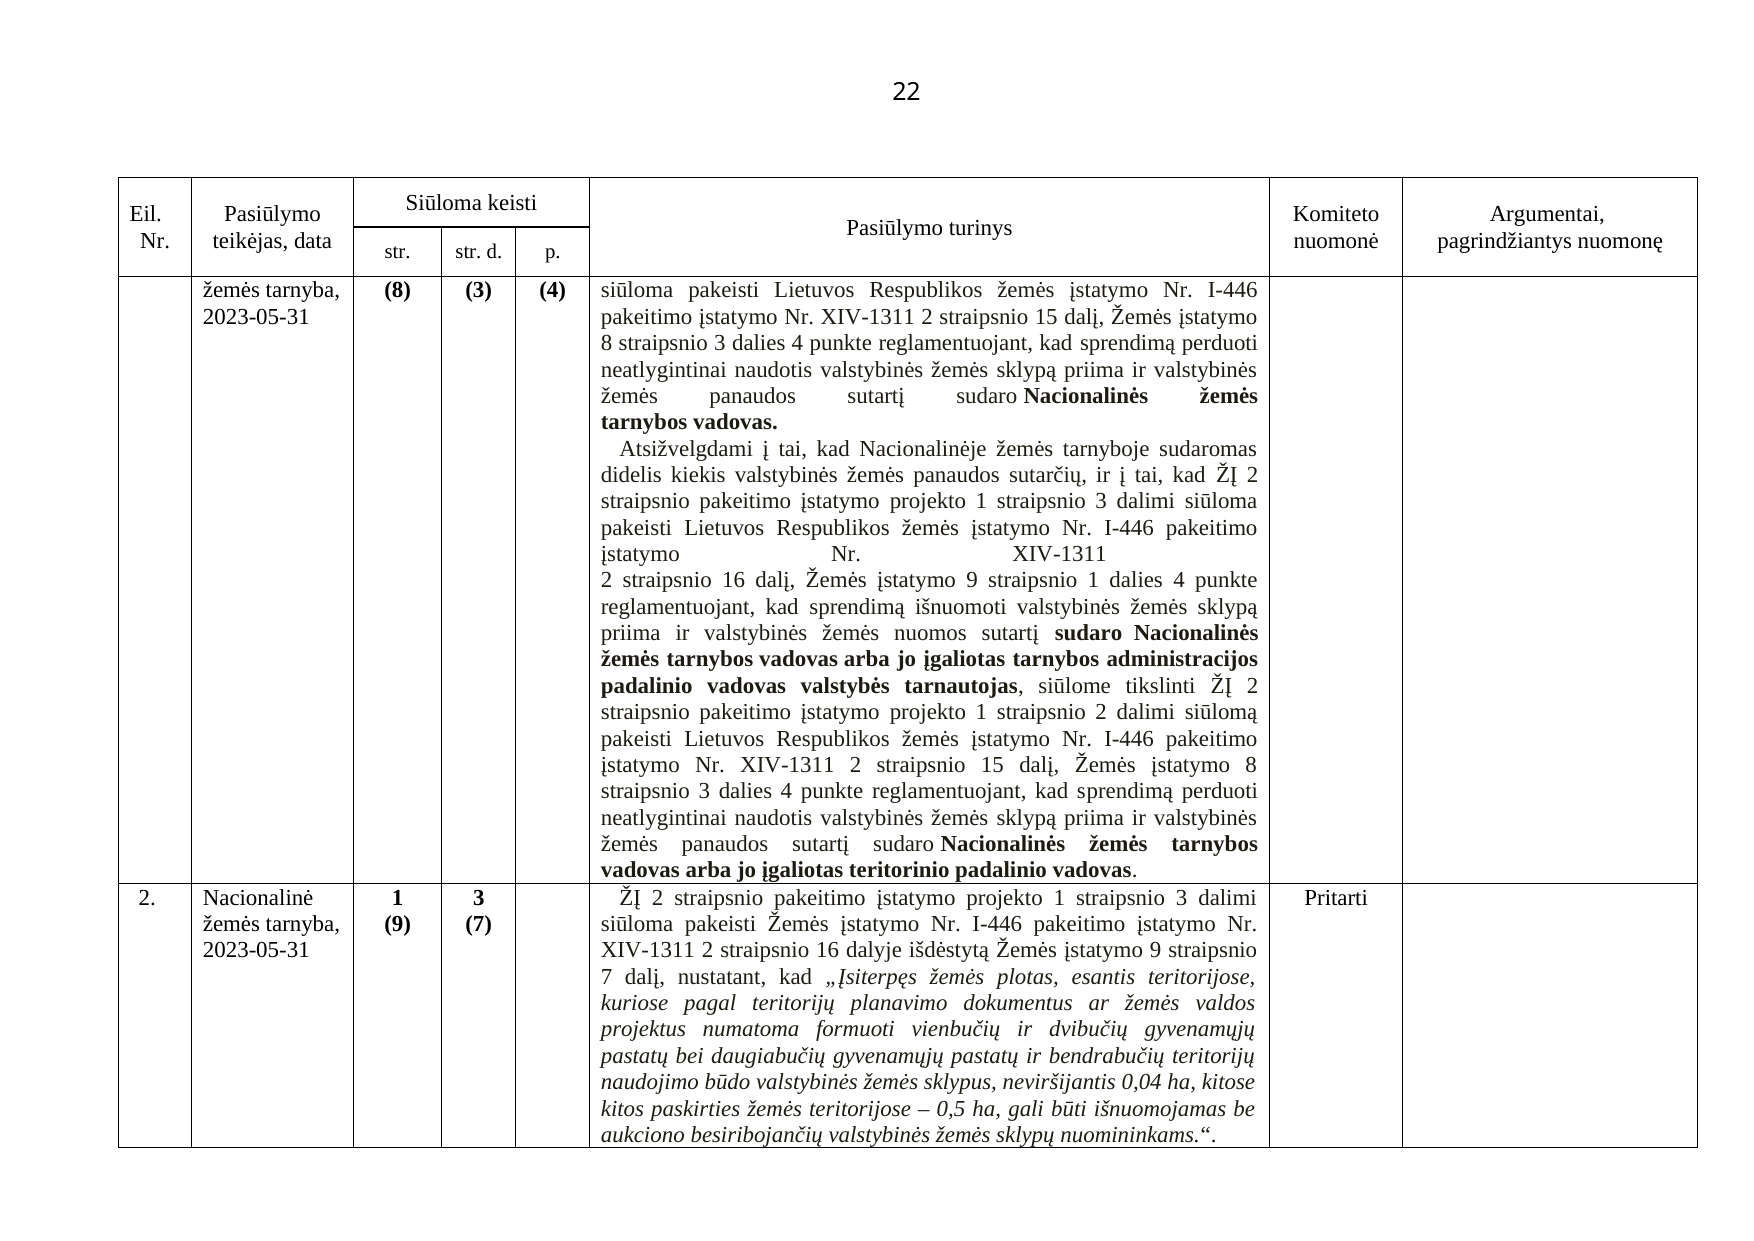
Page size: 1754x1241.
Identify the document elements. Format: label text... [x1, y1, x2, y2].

table_cell ŽĮ 2 straipsnio pakeitimo įstatymo projekto 1 straipsnio 3 dalimi siūloma pakeisti Žemės įstatymo Nr. I-446 pakeitimo įstatymo Nr. XIV-1311 2 straipsnio 16 dalyje išdėstytą Žemės įstatymo 9 straipsnio 7 dalį, nustatant, kad „Įsiterpęs žemės plotas, esantis teritorijose, kuriose pagal teritorijų planavimo dokumentus ar žemės valdos projektus numatoma formuoti vienbučių ir dvibučių gyvenamųjų pastatų bei daugiabučių gyvenamųjų pastatų ir bendrabučių teritorijų naudojimo būdo valstybinės žemės sklypus, neviršijantis 0,04 ha, kitose kitos paskirties žemės teritorijose – 0,5 ha, gali būti išnuomojamas be aukciono besiribojančių valstybinės žemės sklypų nuomininkams.“. [590, 884, 1269, 1147]
table_header Pasiūlymo turinys [590, 178, 1269, 276]
table_cell [1270, 277, 1402, 883]
table_cell Pritarti [1270, 884, 1402, 1147]
table_cell (3) [442, 277, 515, 883]
table_header Komiteto nuomonė [1270, 178, 1402, 276]
table_cell p. [516, 228, 589, 276]
table_cell siūloma pakeisti Lietuvos Respublikos žemės įstatymo Nr. I-446 pakeitimo įstatymo Nr. XIV-1311 2 straipsnio 15 dalį, Žemės įstatymo 8 straipsnio 3 dalies 4 punkte reglamentuojant, kad sprendimą perduoti neatlygintinai naudotis valstybinės žemės sklypą priima ir valstybinės žemės panaudos sutartį sudaro Nacionalinės žemės tarnybos vadovas. Atsižvelgdami į tai, kad Nacionalinėje žemės tarnyboje sudaromas didelis kiekis valstybinės žemės panaudos sutarčių, ir į tai, kad ŽĮ 2 straipsnio pakeitimo įstatymo projekto 1 straipsnio 3 dalimi siūloma pakeisti Lietuvos Respublikos žemės įstatymo Nr. I-446 pakeitimo įstatymo Nr. XIV-1311 2 straipsnio 16 dalį, Žemės įstatymo 9 straipsnio 1 dalies 4 punkte reglamentuojant, kad sprendimą išnuomoti valstybinės žemės sklypą priima ir valstybinės žemės nuomos sutartį sudaro Nacionalinės žemės tarnybos vadovas arba jo įgaliotas tarnybos administracijos padalinio vadovas valstybės tarnautojas, siūlome tikslinti ŽĮ 2 straipsnio pakeitimo įstatymo projekto 1 straipsnio 2 dalimi siūlomą pakeisti Lietuvos Respublikos žemės įstatymo Nr. I-446 pakeitimo įstatymo Nr. XIV-1311 2 straipsnio 15 dalį, Žemės įstatymo 8 straipsnio 3 dalies 4 punkte reglamentuojant, kad sprendimą perduoti neatlygintinai naudotis valstybinės žemės sklypą priima ir valstybinės žemės panaudos sutartį sudaro Nacionalinės žemės tarnybos vadovas arba jo įgaliotas teritorinio padalinio vadovas. [590, 277, 1269, 883]
table_cell [516, 884, 589, 1147]
table_cell 1 (9) [354, 884, 441, 1147]
table_cell [1403, 884, 1697, 1147]
table_header Argumentai, pagrindžiantys nuomonę [1403, 178, 1697, 276]
table_cell str. [354, 228, 441, 276]
table_cell [119, 277, 191, 883]
table_cell žemės tarnyba, 2023-05-31 [192, 277, 353, 883]
table_header Siūloma keisti [354, 178, 589, 226]
table_cell str. d. [442, 228, 515, 276]
table_cell (4) [516, 277, 589, 883]
table_header Eil. Nr. [119, 178, 191, 276]
table_cell (8) [354, 277, 441, 883]
table_header Pasiūlymo teikėjas, data [192, 178, 353, 276]
table_cell Nacionalinė žemės tarnyba, 2023-05-31 [192, 884, 353, 1147]
table_cell [1403, 277, 1697, 883]
table_cell 3 (7) [442, 884, 515, 1147]
table_cell [119, 884, 191, 1147]
